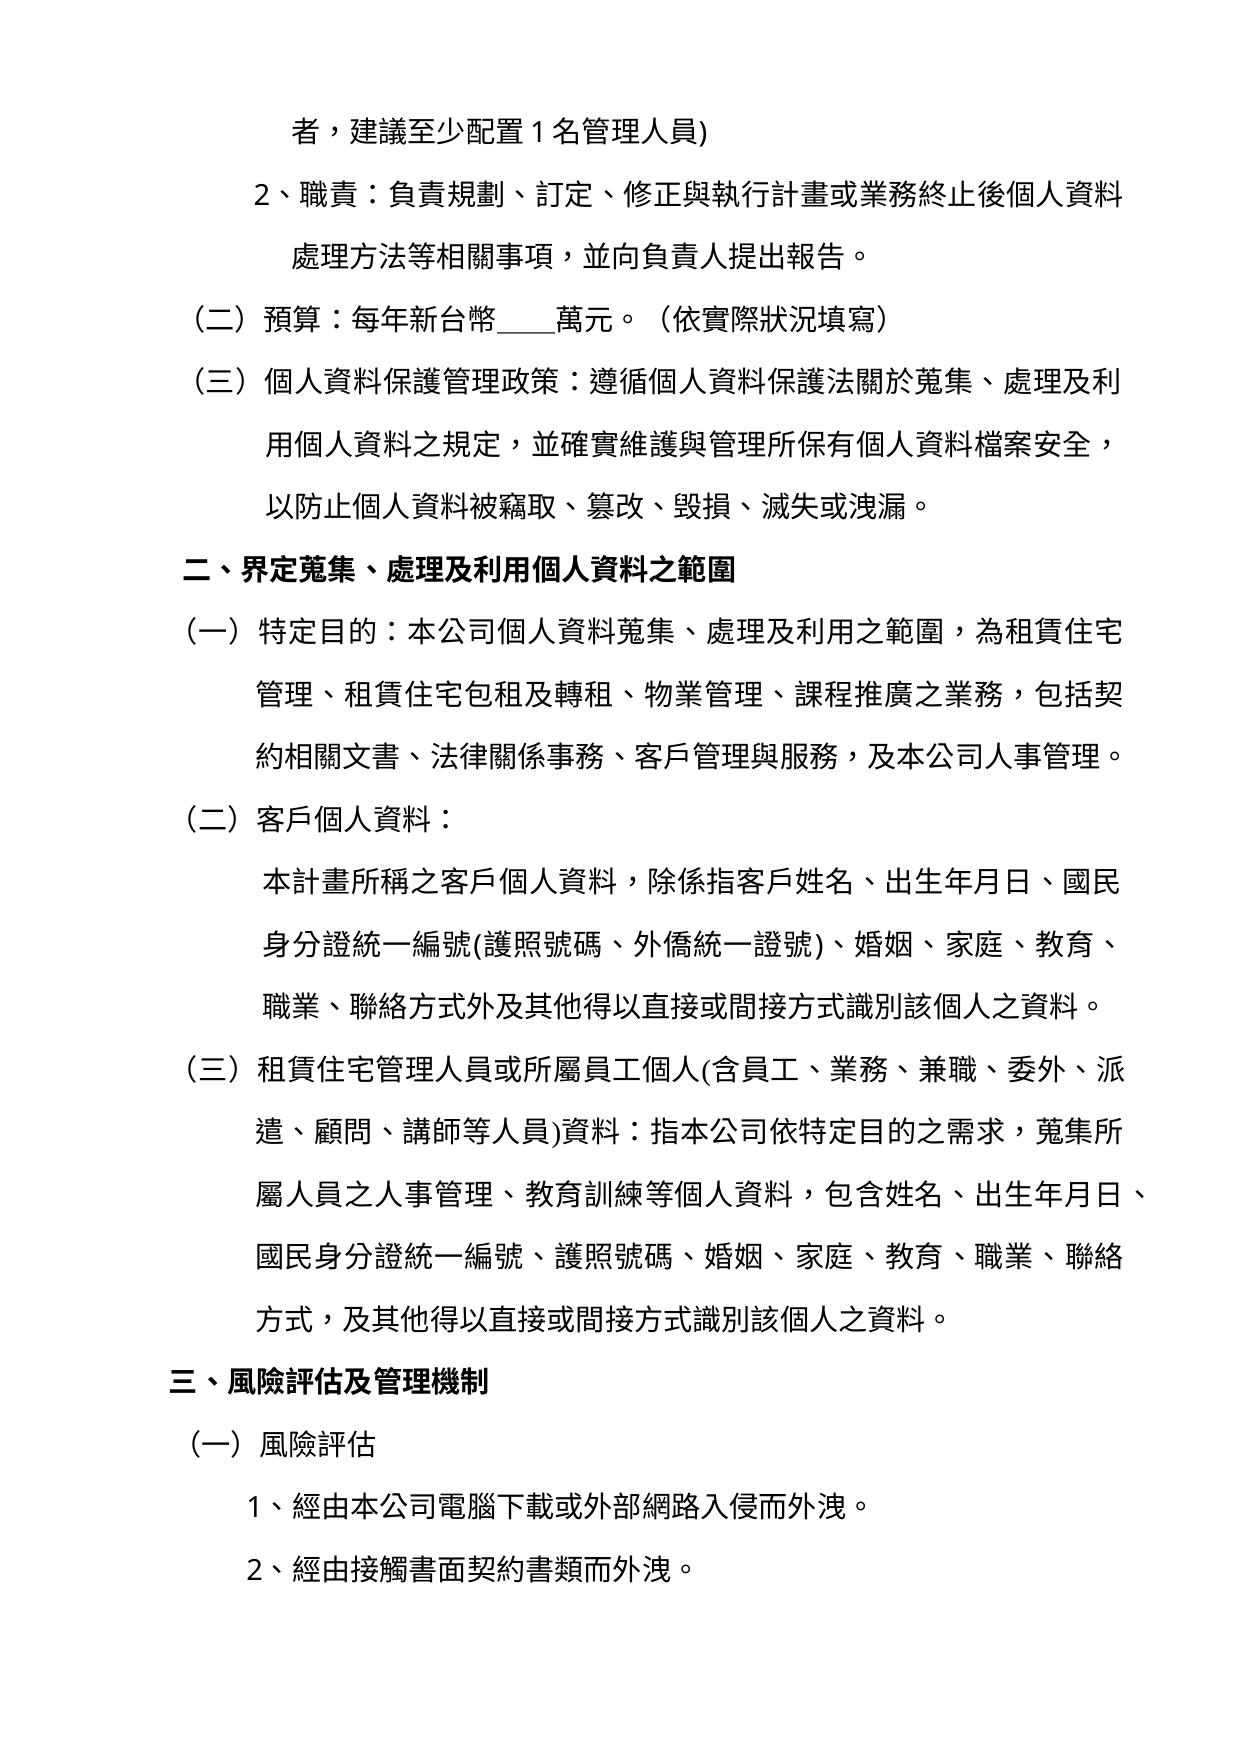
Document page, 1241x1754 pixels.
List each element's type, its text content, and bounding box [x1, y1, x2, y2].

text （一）特定目的：本公司個人資料蒐集、處理及利用之範圍，為租賃住宅管理、租賃住宅包租及轉租、物業管理、課程推廣之業務，包括契約相關文書、法律關係事務、客戶管理與服務，及本公司人事管理。 [169, 599, 1125, 786]
text （一）風險評估 [172, 1411, 1125, 1474]
text 二、界定蒐集、處理及利用個人資料之範圍 [169, 536, 1125, 599]
text 1、經由本公司電腦下載或外部網路入侵而外洩。 [246, 1474, 1125, 1536]
text 2、職責：負責規劃、訂定、修正與執行計畫或業務終止後個人資料處理方法等相關事項，並向負責人提出報告。 [253, 161, 1125, 286]
text （二）客戶個人資料： [169, 786, 1125, 849]
text 者，建議至少配置1名管理人員) [253, 99, 1125, 161]
text （三）個人資料保護管理政策：遵循個人資料保護法關於蒐集、處理及利用個人資料之規定，並確實維護與管理所保有個人資料檔案安全，以防止個人資料被竊取、篡改、毁損、滅失或洩漏。 [176, 349, 1125, 536]
text （二）預算：每年新台幣＿＿萬元。（依實際狀況填寫） [176, 286, 1125, 349]
text 2、經由接觸書面契約書類而外洩。 [246, 1536, 1125, 1599]
text 三、風險評估及管理機制 [169, 1349, 1125, 1411]
text 本計畫所稱之客戶個人資料，除係指客戶姓名、出生年月日、國民身分證統一編號(護照號碼、外僑統一證號)、婚姻、家庭、教育、職業、聯絡方式外及其他得以直接或間接方式識別該個人之資料。 [262, 849, 1125, 1036]
text （三）租賃住宅管理人員或所屬員工個人(含員工、業務、兼職、委外、派遣、顧問、講師等人員)資料：指本公司依特定目的之需求，蒐集所屬人員之人事管理、教育訓練等個人資料，包含姓名、出生年月日、國民身分證統一編號、護照號碼、婚姻、家庭、教育、職業、聯絡方式，及其他得以直接或間接方式識別該個人之資料。 [169, 1036, 1125, 1349]
